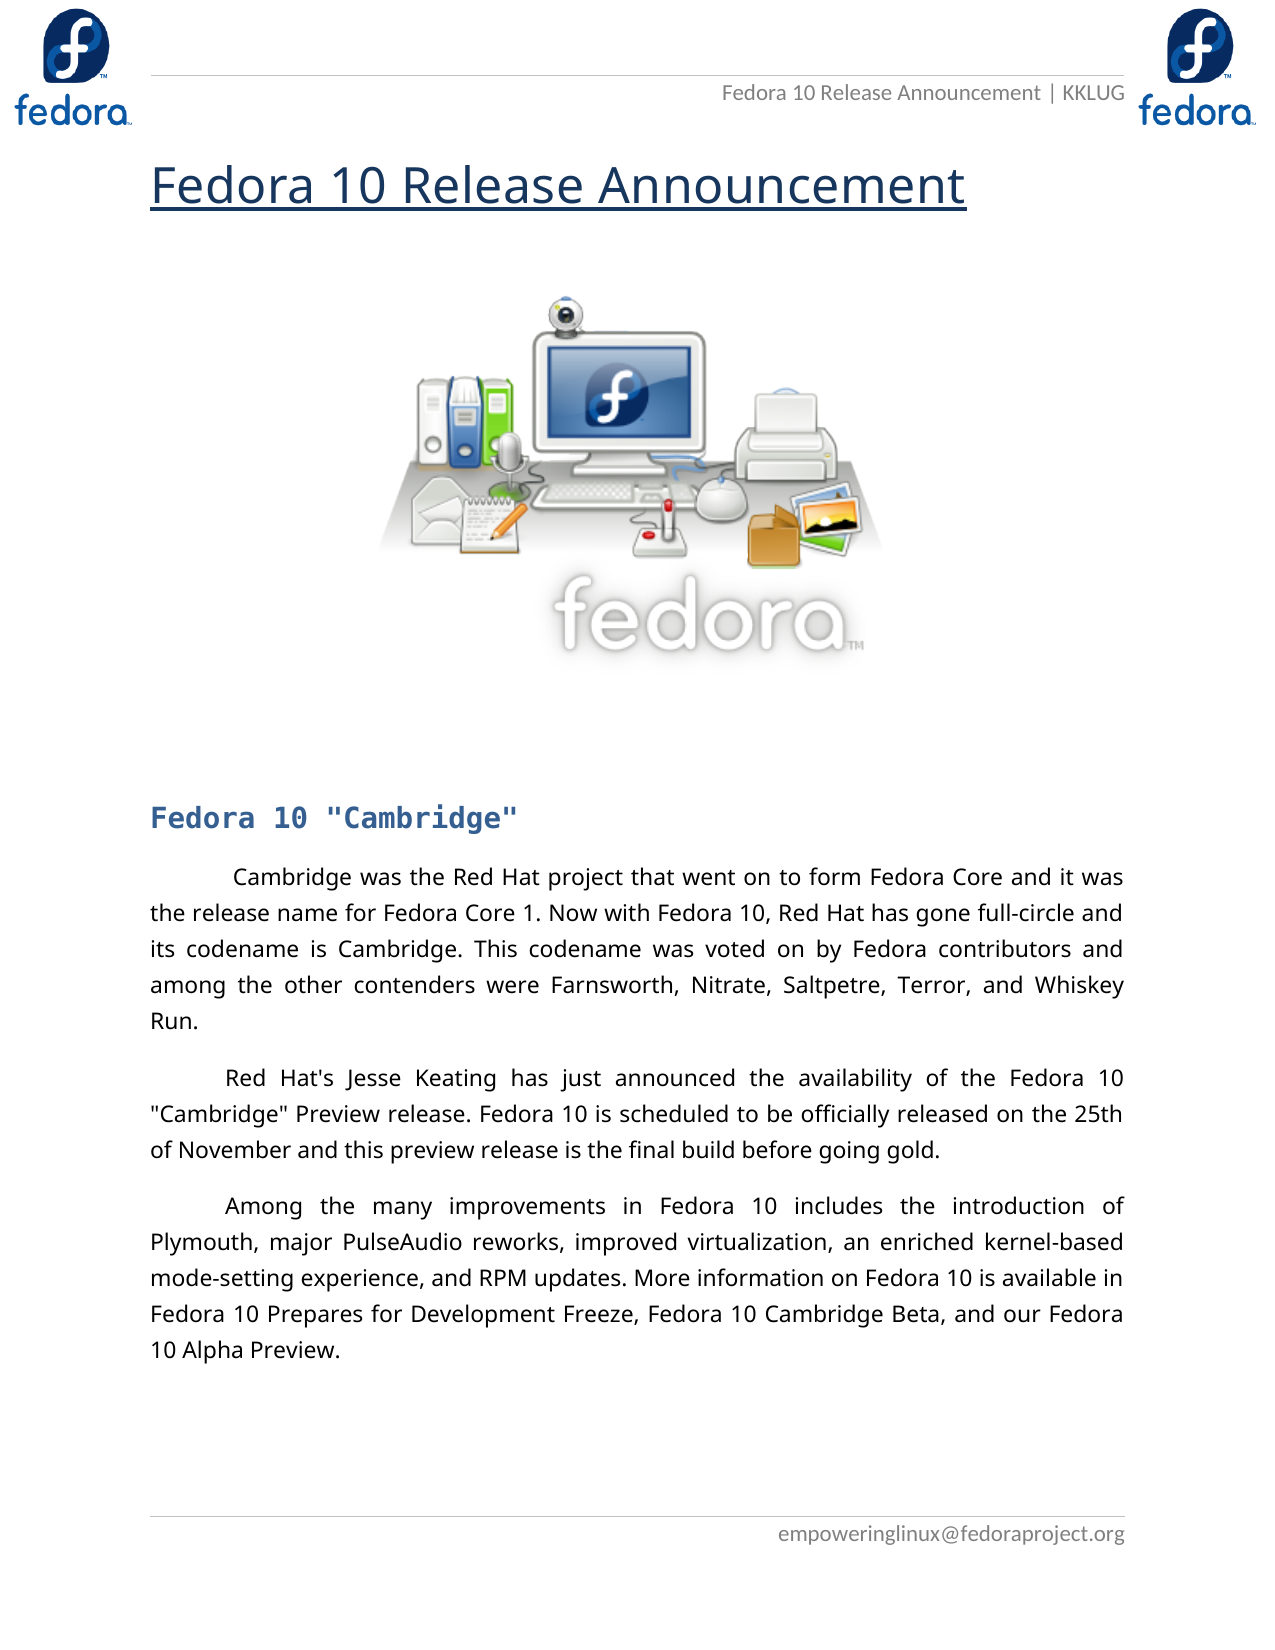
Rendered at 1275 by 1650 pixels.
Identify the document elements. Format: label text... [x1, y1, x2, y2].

text Fedora 10 "Cambridge" [150, 801, 1125, 835]
text Red Hat's Jesse Keating has just announced the availability of the Fedora 10 "Cambridge" Preview release. Fedora 10 is scheduled to be officially released on the 25th of November and this preview release is the final build before going gold. [150, 1062, 1125, 1165]
picture [1124, 0, 1275, 138]
picture [0, 0, 151, 138]
picture [350, 277, 925, 691]
title Fedora 10 Release Announcement [150, 150, 1125, 218]
text Among the many improvements in Fedora 10 includes the introduction of Plymouth, major PulseAudio reworks, improved virtualization, an enriched kernel-based mode-setting experience, and RPM updates. More information on Fedora 10 is available in Fedora 10 Prepares for Development Freeze, Fedora 10 Cambridge Beta, and our Fedora 10 Alpha Preview. [150, 1190, 1125, 1365]
text Cambridge was the Red Hat project that went on to form Fedora Core and it was the release name for Fedora Core 1. Now with Fedora 10, Red Hat has gone full-circle and its codename is Cambridge. This codename was voted on by Fedora contributors and among the other contenders were Farnsworth, Nitrate, Saltpetre, Terror, and Whiskey Run. [150, 861, 1125, 1036]
